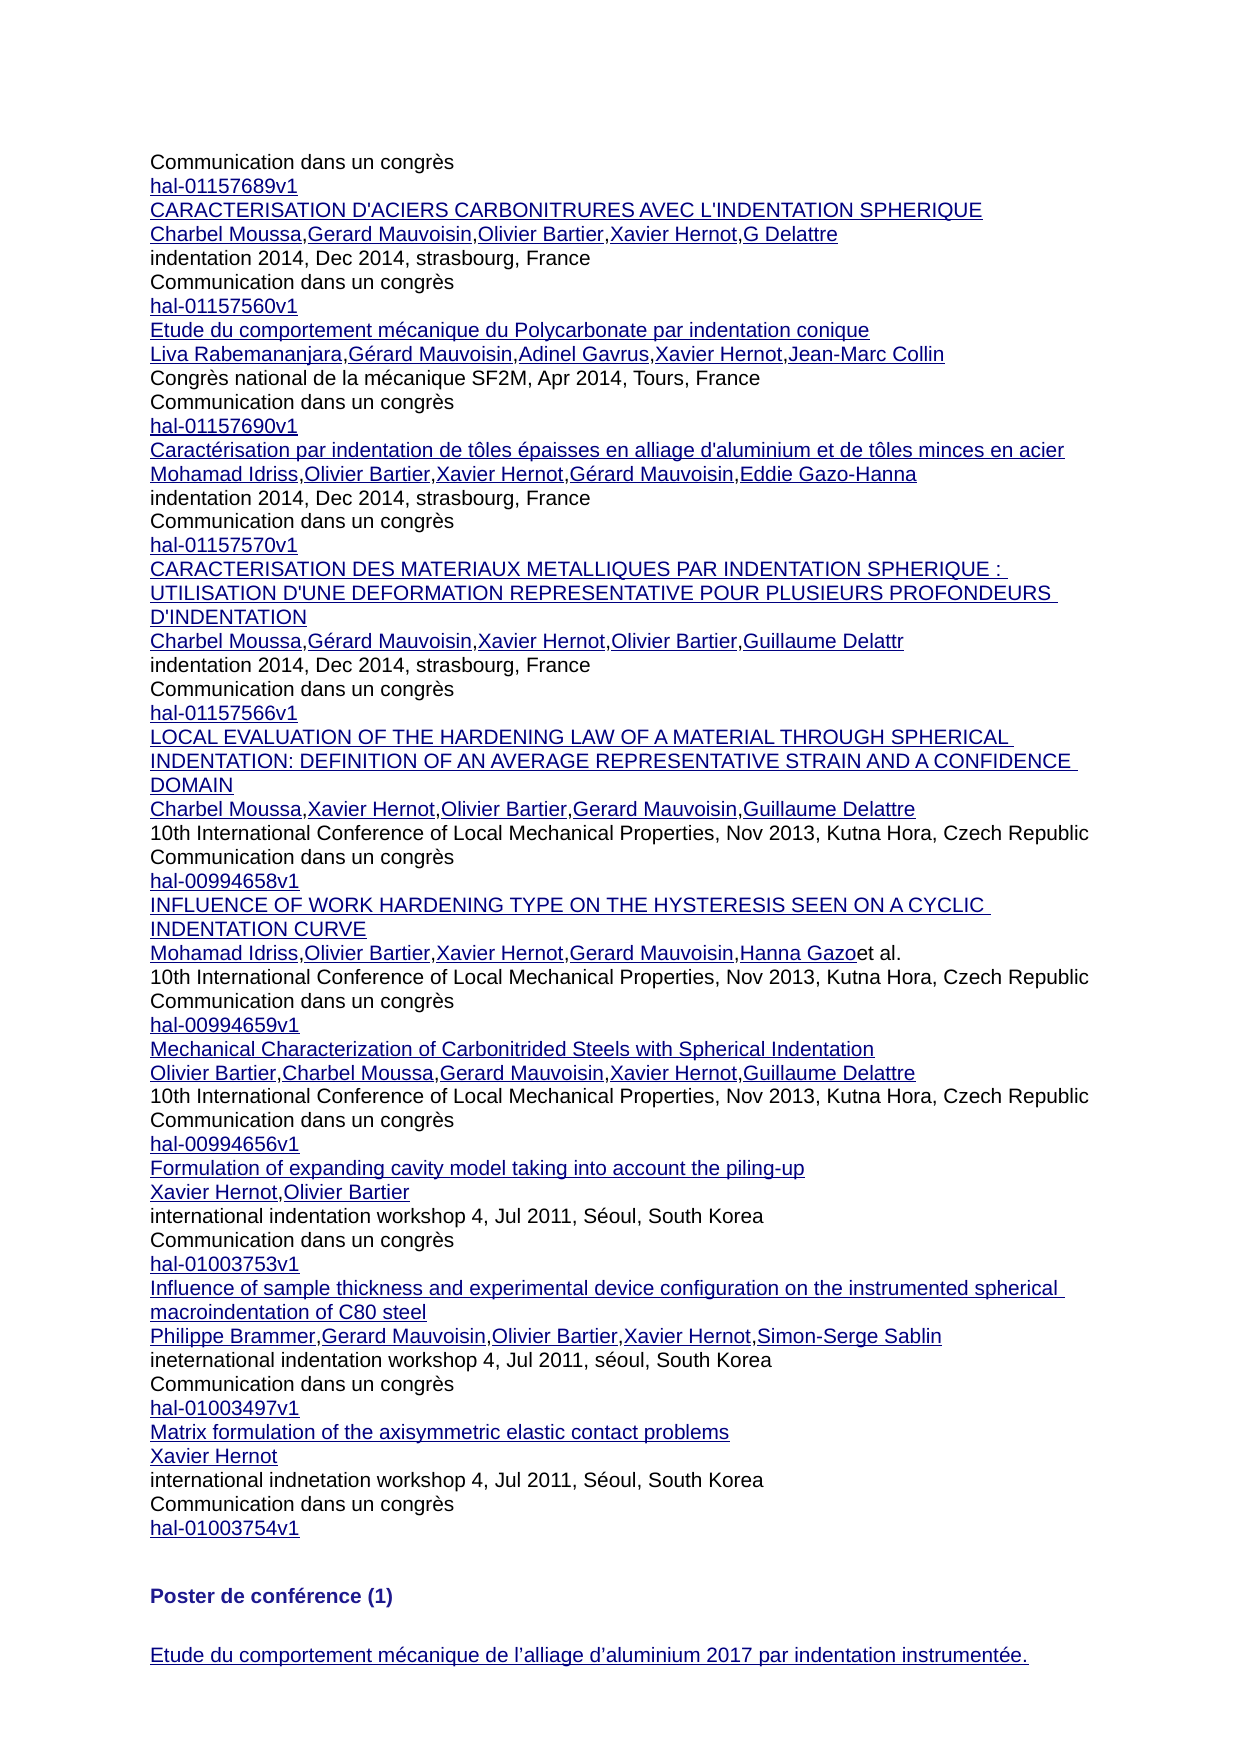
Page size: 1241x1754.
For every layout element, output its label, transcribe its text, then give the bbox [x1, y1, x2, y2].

table_cell Etude du comportement mécanique du Polycarbonate par indentation conique Liva Rabemananjara,Gérard Mauvoisin,Adinel Gavrus,Xavier Hernot,Jean-Marc Collin Congrès national de la mécanique SF2M, Apr 2014, Tours, France Communication dans un congrès hal-01157690v1 [150, 318, 1090, 437]
table_cell Matrix formulation of the axisymmetric elastic contact problems Xavier Hernot international indnetation workshop 4, Jul 2011, Séoul, South Korea Communication dans un congrès hal-01003754v1 [150, 1420, 1090, 1539]
table_cell CARACTERISATION D'ACIERS CARBONITRURES AVEC L'INDENTATION SPHERIQUE Charbel Moussa,Gerard Mauvoisin,Olivier Bartier,Xavier Hernot,G Delattre indentation 2014, Dec 2014, strasbourg, France Communication dans un congrès hal-01157560v1 [150, 198, 1090, 318]
table_cell Communication dans un congrès hal-01157689v1 [150, 150, 1090, 198]
table_header Etude du comportement mécanique de l’alliage d’aluminium 2017 par indentation instrumentée. [150, 1643, 1090, 1667]
table_cell Influence of sample thickness and experimental device configuration on the instrumented spherical macroindentation of C80 steel Philippe Brammer,Gerard Mauvoisin,Olivier Bartier,Xavier Hernot,Simon-Serge Sablin ineternational indentation workshop 4, Jul 2011, séoul, South Korea Communication dans un congrès hal-01003497v1 [150, 1276, 1090, 1420]
table_cell Caractérisation par indentation de tôles épaisses en alliage d'aluminium et de tôles minces en acier Mohamad Idriss,Olivier Bartier,Xavier Hernot,Gérard Mauvoisin,Eddie Gazo-Hanna indentation 2014, Dec 2014, strasbourg, France Communication dans un congrès hal-01157570v1 [150, 438, 1090, 557]
table_cell Mechanical Characterization of Carbonitrided Steels with Spherical Indentation Olivier Bartier,Charbel Moussa,Gerard Mauvoisin,Xavier Hernot,Guillaume Delattre 10th International Conference of Local Mechanical Properties, Nov 2013, Kutna Hora, Czech Republic Communication dans un congrès hal-00994656v1 [150, 1036, 1090, 1156]
table_cell Formulation of expanding cavity model taking into account the piling-up Xavier Hernot,Olivier Bartier international indentation workshop 4, Jul 2011, Séoul, South Korea Communication dans un congrès hal-01003753v1 [150, 1156, 1090, 1276]
subtitle Poster de conférence (1) [150, 1584, 1090, 1608]
table_cell CARACTERISATION DES MATERIAUX METALLIQUES PAR INDENTATION SPHERIQUE : UTILISATION D'UNE DEFORMATION REPRESENTATIVE POUR PLUSIEURS PROFONDEURS D'INDENTATION Charbel Moussa,Gérard Mauvoisin,Xavier Hernot,Olivier Bartier,Guillaume Delattr indentation 2014, Dec 2014, strasbourg, France Communication dans un congrès hal-01157566v1 [150, 557, 1090, 725]
table_cell LOCAL EVALUATION OF THE HARDENING LAW OF A MATERIAL THROUGH SPHERICAL INDENTATION: DEFINITION OF AN AVERAGE REPRESENTATIVE STRAIN AND A CONFIDENCE DOMAIN Charbel Moussa,Xavier Hernot,Olivier Bartier,Gerard Mauvoisin,Guillaume Delattre 10th International Conference of Local Mechanical Properties, Nov 2013, Kutna Hora, Czech Republic Communication dans un congrès hal-00994658v1 [150, 725, 1090, 893]
table_cell INFLUENCE OF WORK HARDENING TYPE ON THE HYSTERESIS SEEN ON A CYCLIC INDENTATION CURVE Mohamad Idriss,Olivier Bartier,Xavier Hernot,Gerard Mauvoisin,Hanna Gazoet al. 10th International Conference of Local Mechanical Properties, Nov 2013, Kutna Hora, Czech Republic Communication dans un congrès hal-00994659v1 [150, 893, 1090, 1036]
